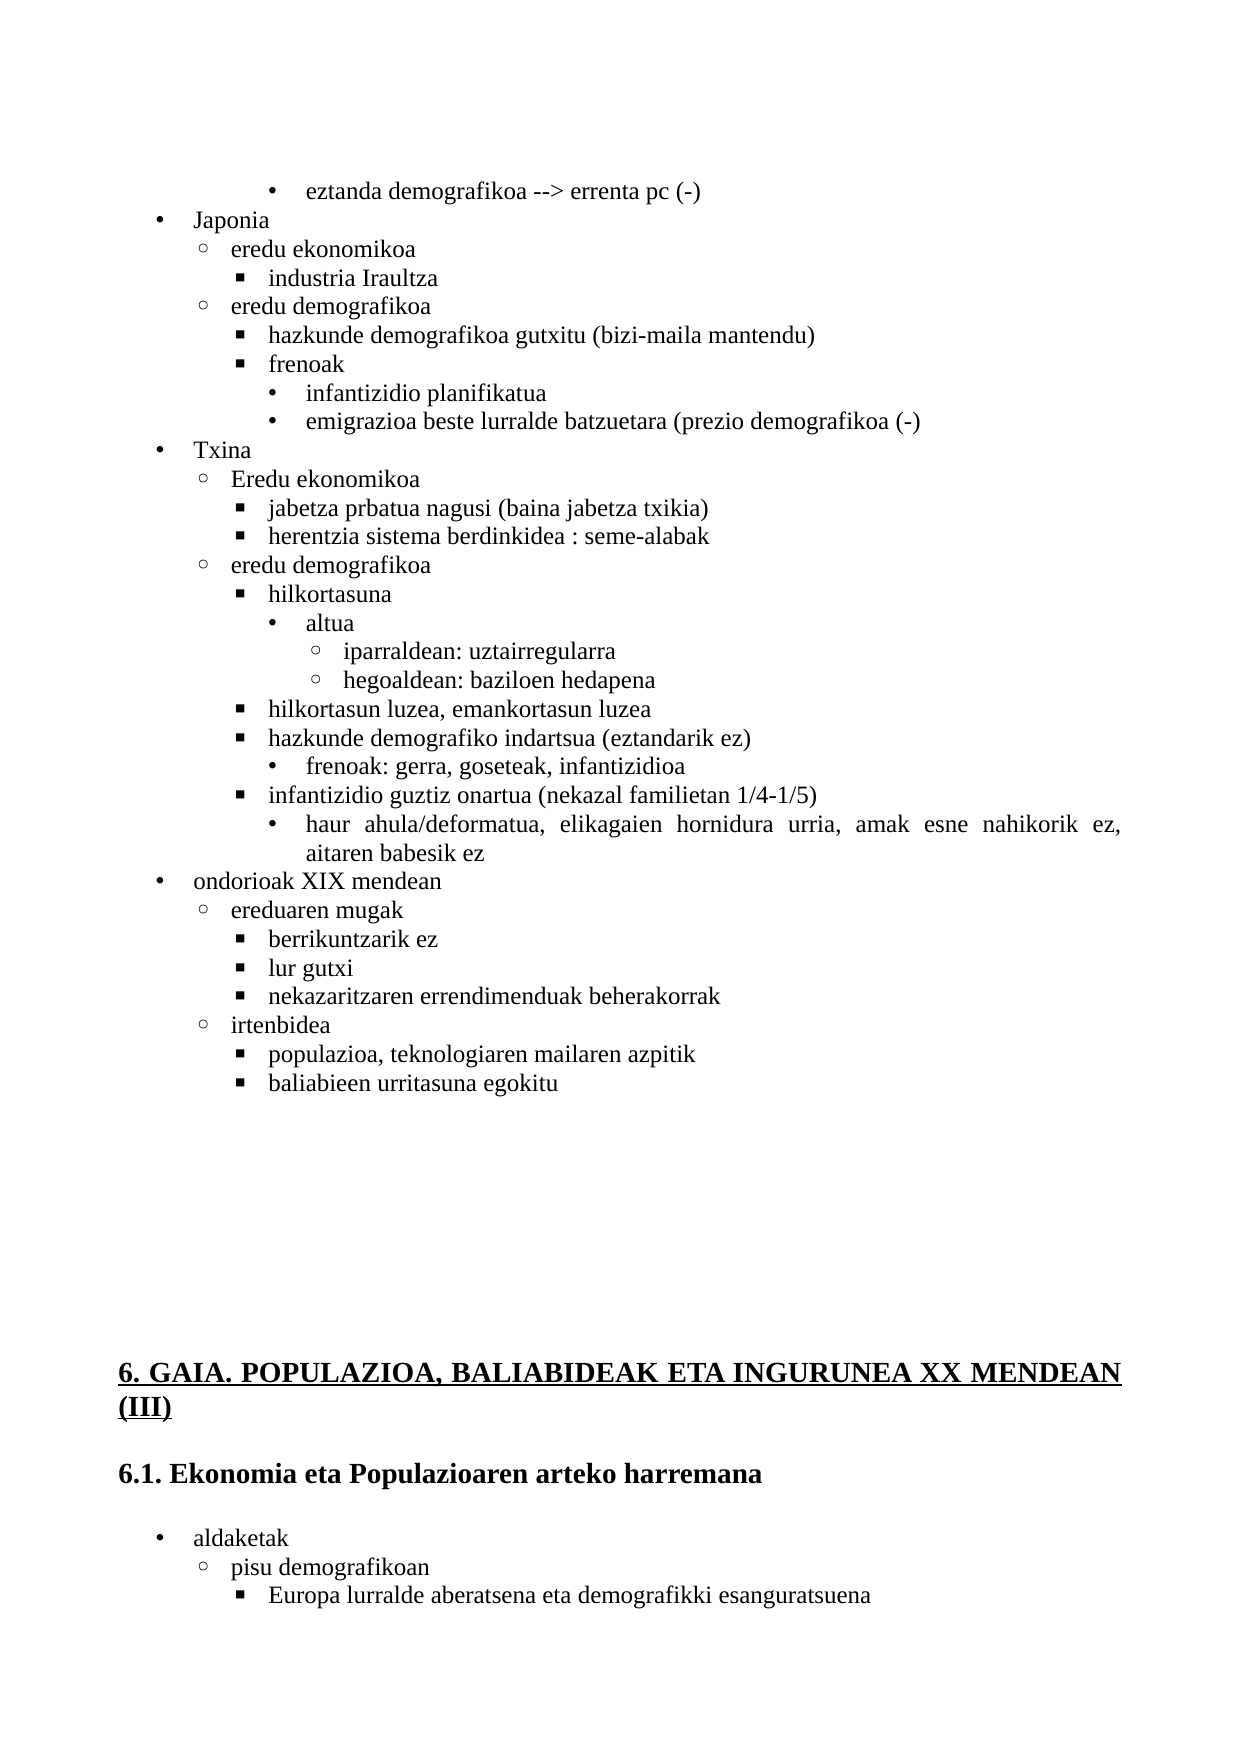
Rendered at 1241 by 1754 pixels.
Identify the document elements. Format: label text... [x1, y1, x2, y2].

list aldaketak [156, 1523, 1122, 1552]
list herentzia sistema berdinkidea : seme-alabak [231, 521, 1122, 550]
list nekazaritzaren errendimenduak beherakorrak [231, 981, 1122, 1010]
text (III) [118, 1386, 1122, 1422]
list haur ahula/deformatua, elikagaien hornidura urria, amak esne nahikorik ez, aitaren babesik ez [268, 809, 1122, 866]
list iparraldean: uztairregularra [306, 636, 1122, 665]
list berrikuntzarik ez [231, 924, 1122, 953]
list eztanda demografikoa --> errenta pc (-) [268, 176, 1122, 205]
list pisu demografikoan [193, 1552, 1122, 1580]
list hegoaldean: baziloen hedapena [306, 665, 1122, 694]
list altua [268, 608, 1122, 636]
list frenoak [231, 349, 1122, 378]
text 6. GAIA. POPULAZIOA, BALIABIDEAK ETA INGURUNEA XX MENDEAN [118, 1355, 1122, 1384]
list irtenbidea [193, 1010, 1122, 1039]
list industria Iraultza [231, 263, 1122, 291]
list jabetza prbatua nagusi (baina jabetza txikia) [231, 493, 1122, 521]
list infantizidio planifikatua [268, 378, 1122, 406]
list eredu demografikoa [193, 550, 1122, 579]
list hazkunde demografiko indartsua (eztandarik ez) [231, 723, 1122, 751]
list hilkortasun luzea, emankortasun luzea [231, 694, 1122, 723]
list Txina [156, 435, 1122, 464]
list populazioa, teknologiaren mailaren azpitik [231, 1039, 1122, 1068]
list ondorioak XIX mendean [156, 866, 1122, 895]
list eredu demografikoa [193, 291, 1122, 320]
list baliabieen urritasuna egokitu [231, 1068, 1122, 1096]
list Eredu ekonomikoa [193, 464, 1122, 493]
list hazkunde demografikoa gutxitu (bizi-maila mantendu) [231, 320, 1122, 349]
list infantizidio guztiz onartua (nekazal familietan 1/4-1/5) [231, 780, 1122, 809]
list ereduaren mugak [193, 895, 1122, 924]
list frenoak: gerra, goseteak, infantizidioa [268, 751, 1122, 780]
list lur gutxi [231, 953, 1122, 981]
list emigrazioa beste lurralde batzuetara (prezio demografikoa (-) [268, 406, 1122, 435]
list eredu ekonomikoa [193, 234, 1122, 263]
list hilkortasuna [231, 579, 1122, 608]
list Japonia [156, 205, 1122, 234]
text 6.1. Ekonomia eta Populazioaren arteko harremana [118, 1456, 1122, 1489]
list Europa lurralde aberatsena eta demografikki esanguratsuena [231, 1580, 1122, 1609]
